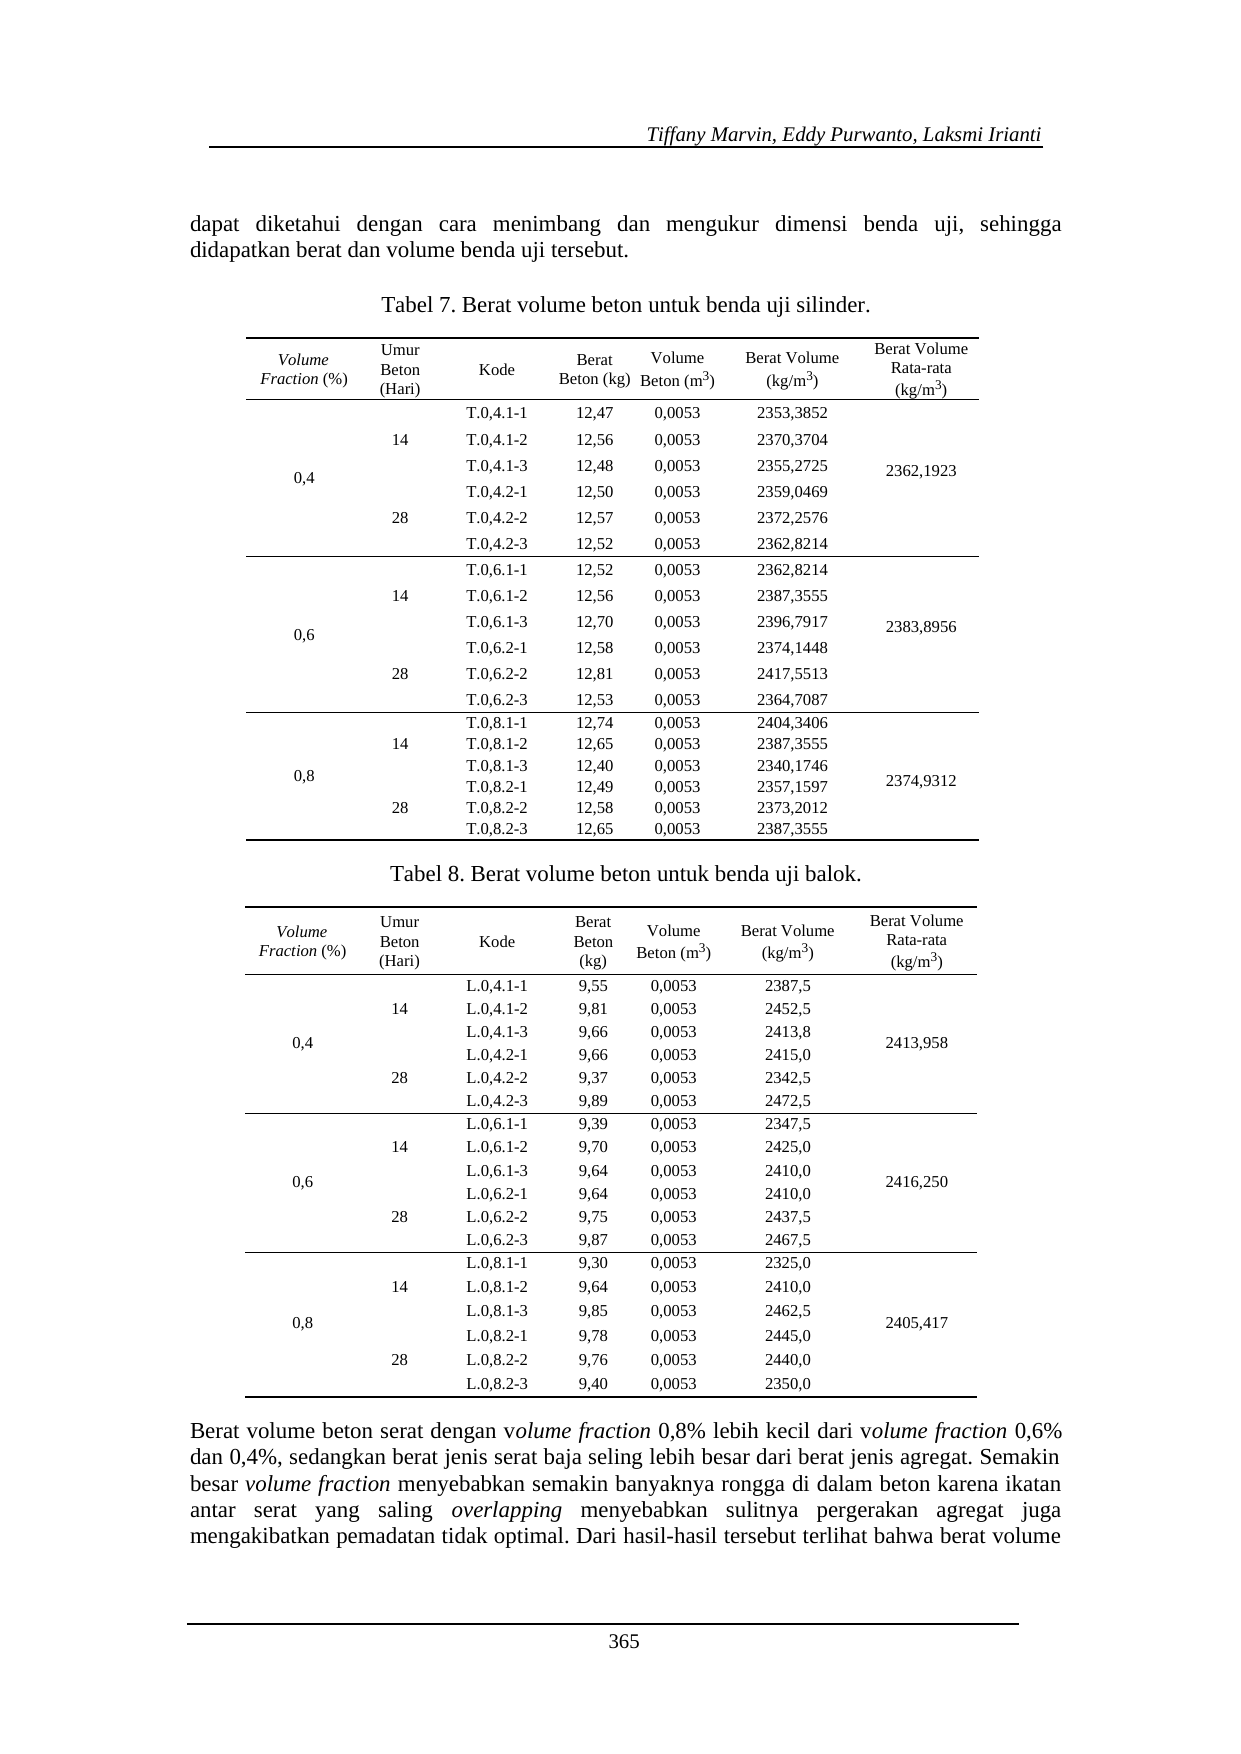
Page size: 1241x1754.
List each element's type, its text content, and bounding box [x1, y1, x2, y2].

table_cell L.0,8.2-3 [439, 1372, 558, 1396]
table_cell 28 [362, 478, 438, 556]
table_cell 0,8 [246, 713, 362, 839]
table_cell 0,0053 [634, 530, 721, 556]
table_cell 12,74 [555, 713, 633, 732]
table_cell 2413,958 [859, 975, 977, 1113]
table_cell T.0,6.1-3 [438, 608, 555, 634]
table_cell 9,81 [558, 998, 631, 1021]
table_cell 9,64 [558, 1159, 631, 1182]
table_cell 28 [362, 634, 438, 712]
table_cell 2437,5 [719, 1206, 859, 1229]
table_cell 12,50 [555, 478, 633, 503]
table_cell 12,57 [555, 504, 633, 529]
table_cell 2362,1923 [863, 400, 979, 556]
table_header Berat Beton (kg) [555, 339, 633, 399]
table_cell 2325,0 [719, 1253, 859, 1275]
table_cell L.0,8.1-3 [439, 1299, 558, 1323]
table_cell T.0,6.2-3 [438, 686, 555, 712]
table_cell 2410,0 [719, 1159, 859, 1182]
table_cell 2370,3704 [721, 425, 863, 451]
table_cell 0,0053 [634, 451, 721, 477]
table_cell 12,53 [555, 686, 633, 712]
table_cell 2374,9312 [863, 713, 979, 839]
table_cell 12,40 [555, 753, 633, 774]
table_cell 12,49 [555, 775, 633, 796]
table_cell 28 [363, 1183, 439, 1252]
table_header Berat Volume Rata-rata (kg/m3) [859, 908, 977, 974]
table_cell 2417,5513 [721, 660, 863, 686]
table_cell 0,6 [245, 1114, 362, 1252]
table_cell T.0,4.1-3 [438, 451, 555, 477]
table_header Berat Volume (kg/m3) [721, 339, 863, 399]
table_cell 0,4 [245, 975, 362, 1113]
table_cell 0,0053 [634, 478, 721, 503]
table_cell 0,0053 [631, 1090, 719, 1113]
table_cell 0,0053 [631, 1136, 719, 1159]
table_cell 0,0053 [634, 660, 721, 686]
table_cell 9,85 [558, 1299, 631, 1323]
table_cell 0,4 [246, 400, 362, 556]
table_cell 2416,250 [859, 1114, 977, 1252]
table_cell 2440,0 [719, 1348, 859, 1372]
table_cell 0,0053 [634, 775, 721, 796]
table_cell T.0,8.2-3 [438, 817, 555, 839]
table_cell L.0,8.1-2 [439, 1275, 558, 1299]
table_cell 9,40 [558, 1372, 631, 1396]
table_cell 0,0053 [631, 1114, 719, 1136]
table_cell 0,0053 [631, 1229, 719, 1252]
table_cell 2350,0 [719, 1372, 859, 1396]
table_cell 14 [363, 1253, 439, 1323]
list dapat diketahui dengan cara menimbang dan mengukur dimensi benda uji, sehingga didapatkan berat dan volume benda uji tersebut. [190, 209, 1062, 262]
table_cell 2374,1448 [721, 634, 863, 660]
table_cell 2467,5 [719, 1229, 859, 1252]
table_cell 9,30 [558, 1253, 631, 1275]
table_cell 2387,3555 [721, 817, 863, 839]
table_cell T.0,4.2-1 [438, 478, 555, 503]
table_cell T.0,6.1-1 [438, 557, 555, 582]
table_cell 0,0053 [631, 1206, 719, 1229]
table_cell 14 [362, 713, 438, 774]
table_cell 9,66 [558, 1021, 631, 1044]
table_cell 0,0053 [631, 1159, 719, 1182]
table_cell 9,78 [558, 1323, 631, 1347]
table_cell 2372,2576 [721, 504, 863, 529]
table_cell 0,0053 [634, 400, 721, 425]
table_cell 2355,2725 [721, 451, 863, 477]
table_cell 2396,7917 [721, 608, 863, 634]
table_cell 12,65 [555, 817, 633, 839]
table_cell 2353,3852 [721, 400, 863, 425]
table_cell 2445,0 [719, 1323, 859, 1347]
table_cell 28 [362, 775, 438, 839]
table_header Volume Fraction (%) [246, 339, 362, 399]
table_cell 2452,5 [719, 998, 859, 1021]
table_cell 0,0053 [631, 1323, 719, 1347]
table_cell 2362,8214 [721, 530, 863, 556]
table_cell 2347,5 [719, 1114, 859, 1136]
table_cell L.0,6.1-3 [439, 1159, 558, 1182]
list Tabel 8. Berat volume beton untuk benda uji balok. [190, 860, 1062, 887]
table_cell 0,0053 [634, 608, 721, 634]
table_cell 14 [362, 557, 438, 634]
table_cell 2410,0 [719, 1183, 859, 1206]
table_cell 2425,0 [719, 1136, 859, 1159]
table_cell 0,0053 [634, 686, 721, 712]
table_cell 12,56 [555, 425, 633, 451]
table_cell 0,0053 [631, 1348, 719, 1372]
table_cell 2357,1597 [721, 775, 863, 796]
table_header Berat Volume (kg/m3) [719, 908, 859, 974]
table_cell 28 [363, 1323, 439, 1396]
table_cell L.0,6.1-1 [439, 1114, 558, 1136]
table_cell T.0,8.1-3 [438, 753, 555, 774]
table_header Kode [438, 339, 555, 399]
table_cell 2415,0 [719, 1044, 859, 1067]
table_cell 0,0053 [634, 732, 721, 753]
table_cell 2405,417 [859, 1253, 977, 1396]
table_cell 12,52 [555, 530, 633, 556]
table_cell L.0,8.2-1 [439, 1323, 558, 1347]
table_cell 9,64 [558, 1183, 631, 1206]
table_cell 0,0053 [634, 753, 721, 774]
table_cell T.0,4.2-2 [438, 504, 555, 529]
table_cell 2383,8956 [863, 557, 979, 712]
table_cell 9,70 [558, 1136, 631, 1159]
table_cell 12,56 [555, 582, 633, 608]
table_cell L.0,4.1-1 [439, 975, 558, 997]
table_cell L.0,8.2-2 [439, 1348, 558, 1372]
table_cell 0,0053 [631, 1044, 719, 1067]
table_cell 0,0053 [631, 1021, 719, 1044]
table_cell 9,37 [558, 1067, 631, 1090]
table_cell 12,58 [555, 634, 633, 660]
table_cell T.0,6.1-2 [438, 582, 555, 608]
table_cell 0,0053 [631, 1372, 719, 1396]
table_cell 2472,5 [719, 1090, 859, 1113]
table_cell 0,0053 [634, 713, 721, 732]
table_cell 2404,3406 [721, 713, 863, 732]
table_header Berat Beton (kg) [558, 908, 631, 974]
table_cell 0,0053 [634, 634, 721, 660]
table_cell 2387,5 [719, 975, 859, 997]
table_cell 9,55 [558, 975, 631, 997]
table_header Umur Beton (Hari) [362, 339, 438, 399]
table_cell T.0,4.1-1 [438, 400, 555, 425]
table_cell T.0,4.1-2 [438, 425, 555, 451]
table_cell 12,70 [555, 608, 633, 634]
table_cell L.0,4.1-2 [439, 998, 558, 1021]
text Berat volume beton serat dengan volume fraction 0,8% lebih kecil dari volume fraction 0,6% dan 0,4%, sedangkan berat jenis serat baja seling lebih besar dari berat jenis agregat. Semakin besar volume fraction menyebabkan semakin banyaknya rongga di dalam beton karena ikatan antar serat yang saling overlapping menyebabkan sulitnya pergerakan agregat juga mengakibatkan pemadatan tidak optimal. Dari hasil-hasil tersebut terlihat bahwa berat volume [190, 1417, 1062, 1549]
table_cell 12,58 [555, 796, 633, 817]
table_cell 12,65 [555, 732, 633, 753]
table_cell 2387,3555 [721, 732, 863, 753]
table_cell 14 [363, 1114, 439, 1182]
table_cell 0,6 [246, 557, 362, 712]
table_cell L.0,4.2-1 [439, 1044, 558, 1067]
table_cell 0,0053 [631, 1067, 719, 1090]
table_cell L.0,4.2-2 [439, 1067, 558, 1090]
table_header Kode [439, 908, 558, 974]
table_cell T.0,6.2-1 [438, 634, 555, 660]
table_cell 2340,1746 [721, 753, 863, 774]
table_header Umur Beton (Hari) [363, 908, 439, 974]
table_cell 0,0053 [631, 998, 719, 1021]
table_cell 0,0053 [631, 1299, 719, 1323]
table_cell 12,52 [555, 557, 633, 582]
table_cell 2387,3555 [721, 582, 863, 608]
table_cell 0,0053 [634, 557, 721, 582]
table_cell L.0,8.1-1 [439, 1253, 558, 1275]
table_cell L.0,4.2-3 [439, 1090, 558, 1113]
table_cell 9,89 [558, 1090, 631, 1113]
table_cell 0,0053 [634, 582, 721, 608]
table_cell 2373,2012 [721, 796, 863, 817]
table_header Volume Fraction (%) [245, 908, 362, 974]
table_cell 2462,5 [719, 1299, 859, 1323]
table_cell 9,39 [558, 1114, 631, 1136]
table_cell 0,0053 [634, 817, 721, 839]
table_cell 9,64 [558, 1275, 631, 1299]
table_cell T.0,8.1-1 [438, 713, 555, 732]
table_cell 12,47 [555, 400, 633, 425]
table_cell 14 [362, 400, 438, 477]
table_cell T.0,8.1-2 [438, 732, 555, 753]
table_cell 2364,7087 [721, 686, 863, 712]
table_cell T.0,8.2-2 [438, 796, 555, 817]
table_cell 0,0053 [631, 975, 719, 997]
table_cell T.0,6.2-2 [438, 660, 555, 686]
table_cell 0,0053 [631, 1253, 719, 1275]
table_cell 2410,0 [719, 1275, 859, 1299]
table_cell 2413,8 [719, 1021, 859, 1044]
table_cell L.0,6.2-2 [439, 1206, 558, 1229]
table_cell T.0,8.2-1 [438, 775, 555, 796]
table_cell 14 [363, 975, 439, 1044]
table_cell 0,0053 [634, 796, 721, 817]
table_cell 12,48 [555, 451, 633, 477]
table_cell 9,66 [558, 1044, 631, 1067]
table_cell L.0,4.1-3 [439, 1021, 558, 1044]
table_cell 0,0053 [634, 504, 721, 529]
table_cell 9,87 [558, 1229, 631, 1252]
table_cell 12,81 [555, 660, 633, 686]
table_header Volume Beton (m3) [634, 339, 721, 399]
table_cell 2359,0469 [721, 478, 863, 503]
table_header Berat Volume Rata-rata (kg/m3) [863, 339, 979, 399]
table_cell T.0,4.2-3 [438, 530, 555, 556]
table_cell 0,0053 [631, 1275, 719, 1299]
table_cell 9,75 [558, 1206, 631, 1229]
table_header Volume Beton (m3) [631, 908, 719, 974]
table_cell 2342,5 [719, 1067, 859, 1090]
table_cell L.0,6.2-3 [439, 1229, 558, 1252]
list Tabel 7. Berat volume beton untuk benda uji silinder. [190, 291, 1062, 317]
table_cell L.0,6.1-2 [439, 1136, 558, 1159]
table_cell 0,0053 [634, 425, 721, 451]
table_cell 0,8 [245, 1253, 362, 1396]
table_cell 2362,8214 [721, 557, 863, 582]
table_cell L.0,6.2-1 [439, 1183, 558, 1206]
table_cell 28 [363, 1044, 439, 1113]
table_cell 9,76 [558, 1348, 631, 1372]
table_cell 0,0053 [631, 1183, 719, 1206]
